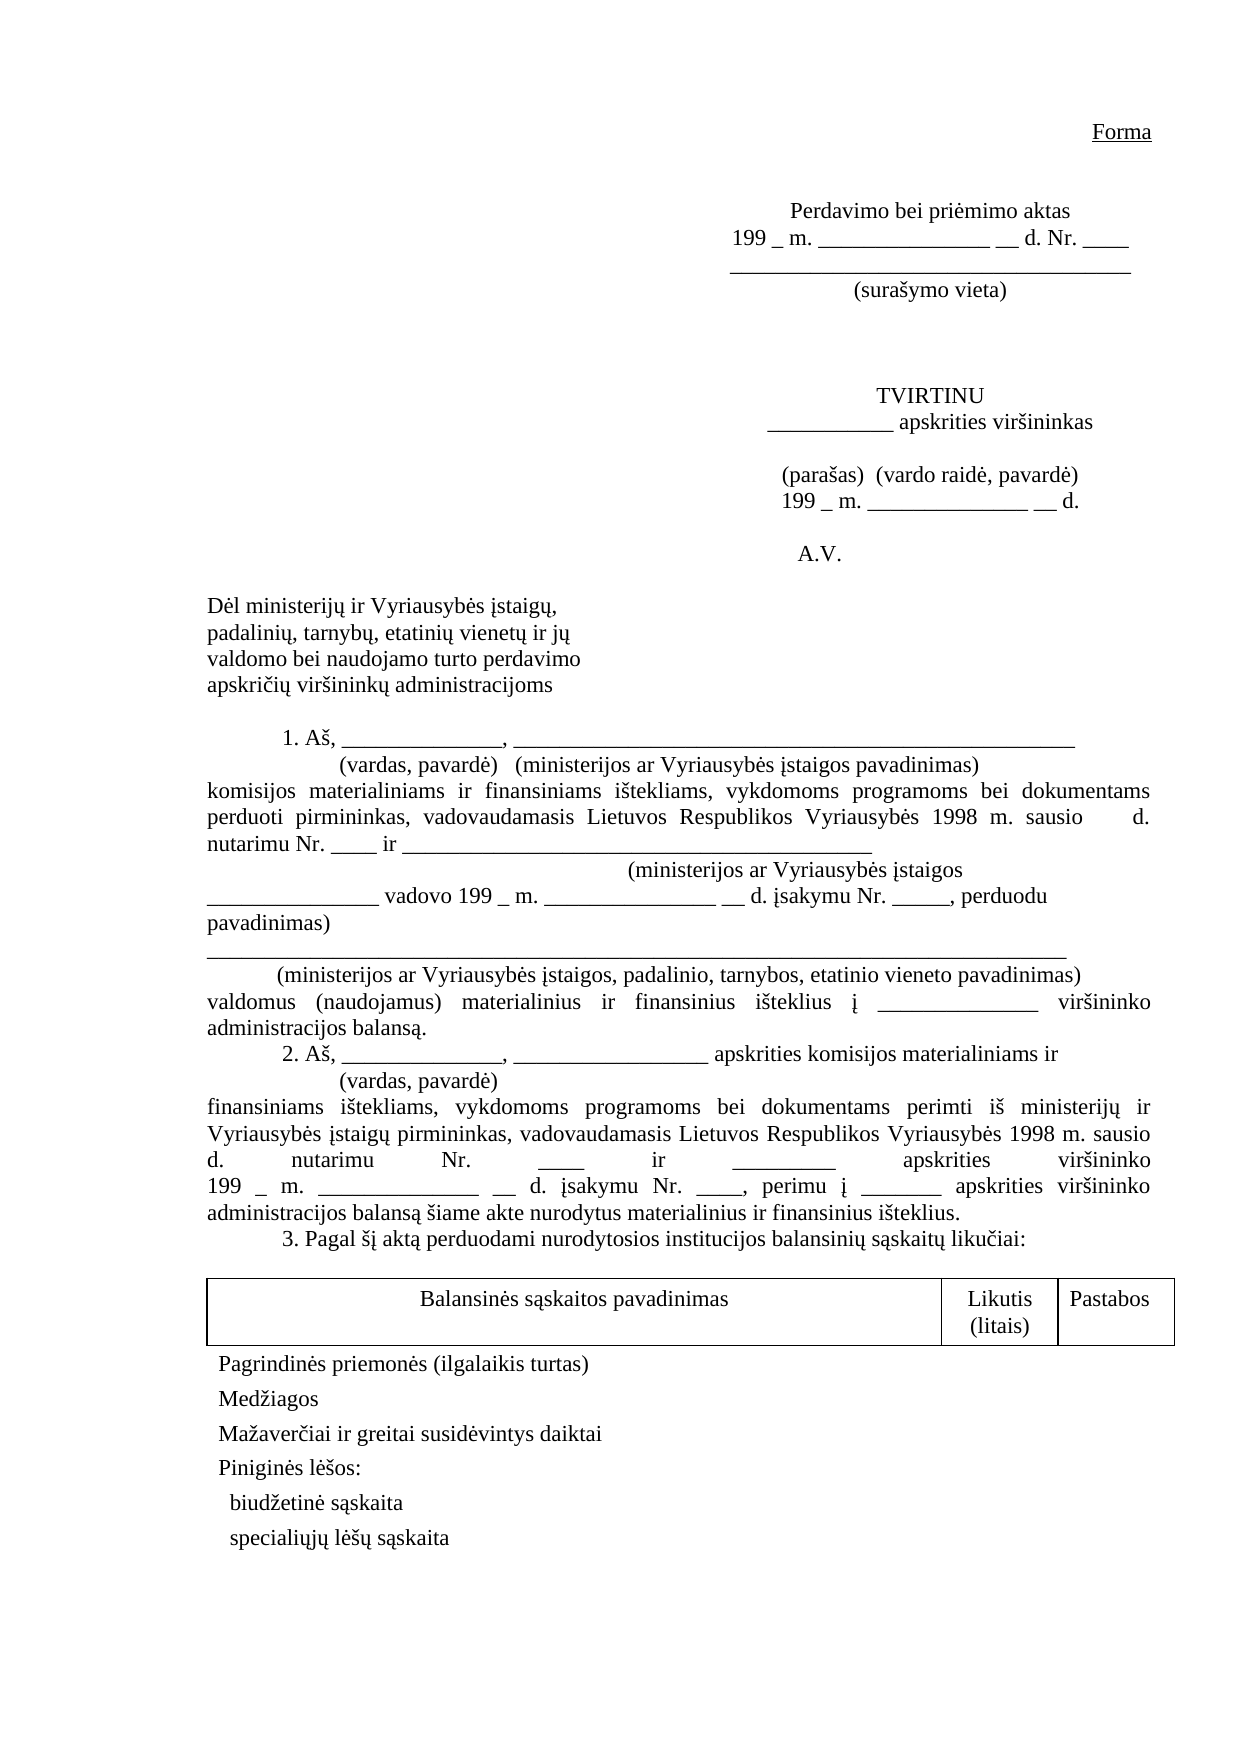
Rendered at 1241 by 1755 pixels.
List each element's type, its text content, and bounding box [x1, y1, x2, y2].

text Dėl ministerijų ir Vyriausybės įstaigų, [207, 592, 1152, 619]
table_cell [1058, 1520, 1174, 1554]
table_cell [1058, 1381, 1174, 1415]
text valdomo bei naudojamo turto perdavimo [207, 645, 1152, 672]
text 199 _ m. ______________ __ d. [709, 487, 1152, 513]
table_cell [942, 1381, 1058, 1415]
text 2. Aš, ______________, _________________ apskrities komisijos materialiniams ir [207, 1041, 1152, 1067]
text (vardas, pavardė) [207, 1067, 1152, 1093]
table_cell [942, 1415, 1058, 1450]
table_cell Pagrindinės priemonės (ilgalaikis turtas) [207, 1346, 942, 1381]
text (ministerijos ar Vyriausybės įstaigos, padalinio, tarnybos, etatinio vieneto pavadinimas) [207, 961, 1152, 988]
text ___________________________________________________________________________ [207, 935, 1152, 961]
text Perdavimo bei priėmimo aktas [709, 197, 1152, 223]
table_cell [1058, 1450, 1174, 1485]
text 199 _ m. _______________ __ d. Nr. ____ [709, 223, 1152, 250]
text finansiniams ištekliams, vykdomoms programoms bei dokumentams perimti iš ministerijų ir Vyriausybės įstaigų pirmininkas, vadovaudamasis Lietuvos Respublikos Vyriausybės 1998 m. sausio d. nutarimu Nr. ____ ir _________ apskrities viršininko 199 _ m. ______________ __ d. įsakymu Nr. ____, perimu į _______ apskrities viršininko administracijos balansą šiame akte nurodytus materialinius ir finansinius išteklius. [207, 1093, 1152, 1225]
table_cell biudžetinė sąskaita [207, 1485, 942, 1519]
table_header Balansinės sąskaitos pavadinimas [208, 1279, 941, 1344]
text apskričių viršininkų administracijoms [207, 672, 1152, 698]
text (surašymo vieta) [709, 276, 1152, 303]
table_cell [1058, 1346, 1174, 1381]
text (parašas) (vardo raidė, pavardė) [709, 461, 1152, 487]
text (ministerijos ar Vyriausybės įstaigos [207, 856, 1152, 882]
table_header Likutis (litais) [942, 1279, 1057, 1344]
text komisijos materialiniams ir finansiniams ištekliams, vykdomoms programoms bei dokumentams perduoti pirmininkas, vadovaudamasis Lietuvos Respublikos Vyriausybės 1998 m. sausio d. nutarimu Nr. ____ ir _________________________________________ [207, 777, 1152, 856]
table_cell Piniginės lėšos: [207, 1450, 942, 1485]
table_cell [942, 1520, 1058, 1554]
text ___________________________________ [709, 250, 1152, 276]
text ___________ apskrities viršininkas [709, 408, 1152, 434]
text _______________ vadovo 199 _ m. _______________ __ d. įsakymu Nr. _____, perduodu [207, 882, 1152, 909]
table_cell [1058, 1485, 1174, 1519]
text valdomus (naudojamus) materialinius ir finansinius išteklius į ______________ viršininko administracijos balansą. [207, 988, 1152, 1041]
text TVIRTINU [709, 382, 1152, 408]
table_cell [942, 1346, 1058, 1381]
text (vardas, pavardė) (ministerijos ar Vyriausybės įstaigos pavadinimas) [207, 751, 1152, 777]
table_cell [1058, 1415, 1174, 1450]
text 3. Pagal šį aktą perduodami nurodytosios institucijos balansinių sąskaitų likučiai: [207, 1225, 1152, 1251]
table_cell [942, 1485, 1058, 1519]
text Forma [207, 118, 1152, 144]
table_cell specialiųjų lėšų sąskaita [207, 1520, 942, 1554]
table_header Pastabos [1059, 1279, 1174, 1344]
text padalinių, tarnybų, etatinių vienetų ir jų [207, 619, 1152, 645]
text A.V. [797, 540, 1152, 566]
table_cell Medžiagos [207, 1381, 942, 1415]
text 1. Aš, ______________, _________________________________________________ [207, 724, 1152, 751]
table_cell Mažaverčiai ir greitai susidėvintys daiktai [207, 1415, 942, 1450]
table_cell [942, 1450, 1058, 1485]
text pavadinimas) [207, 909, 1152, 935]
